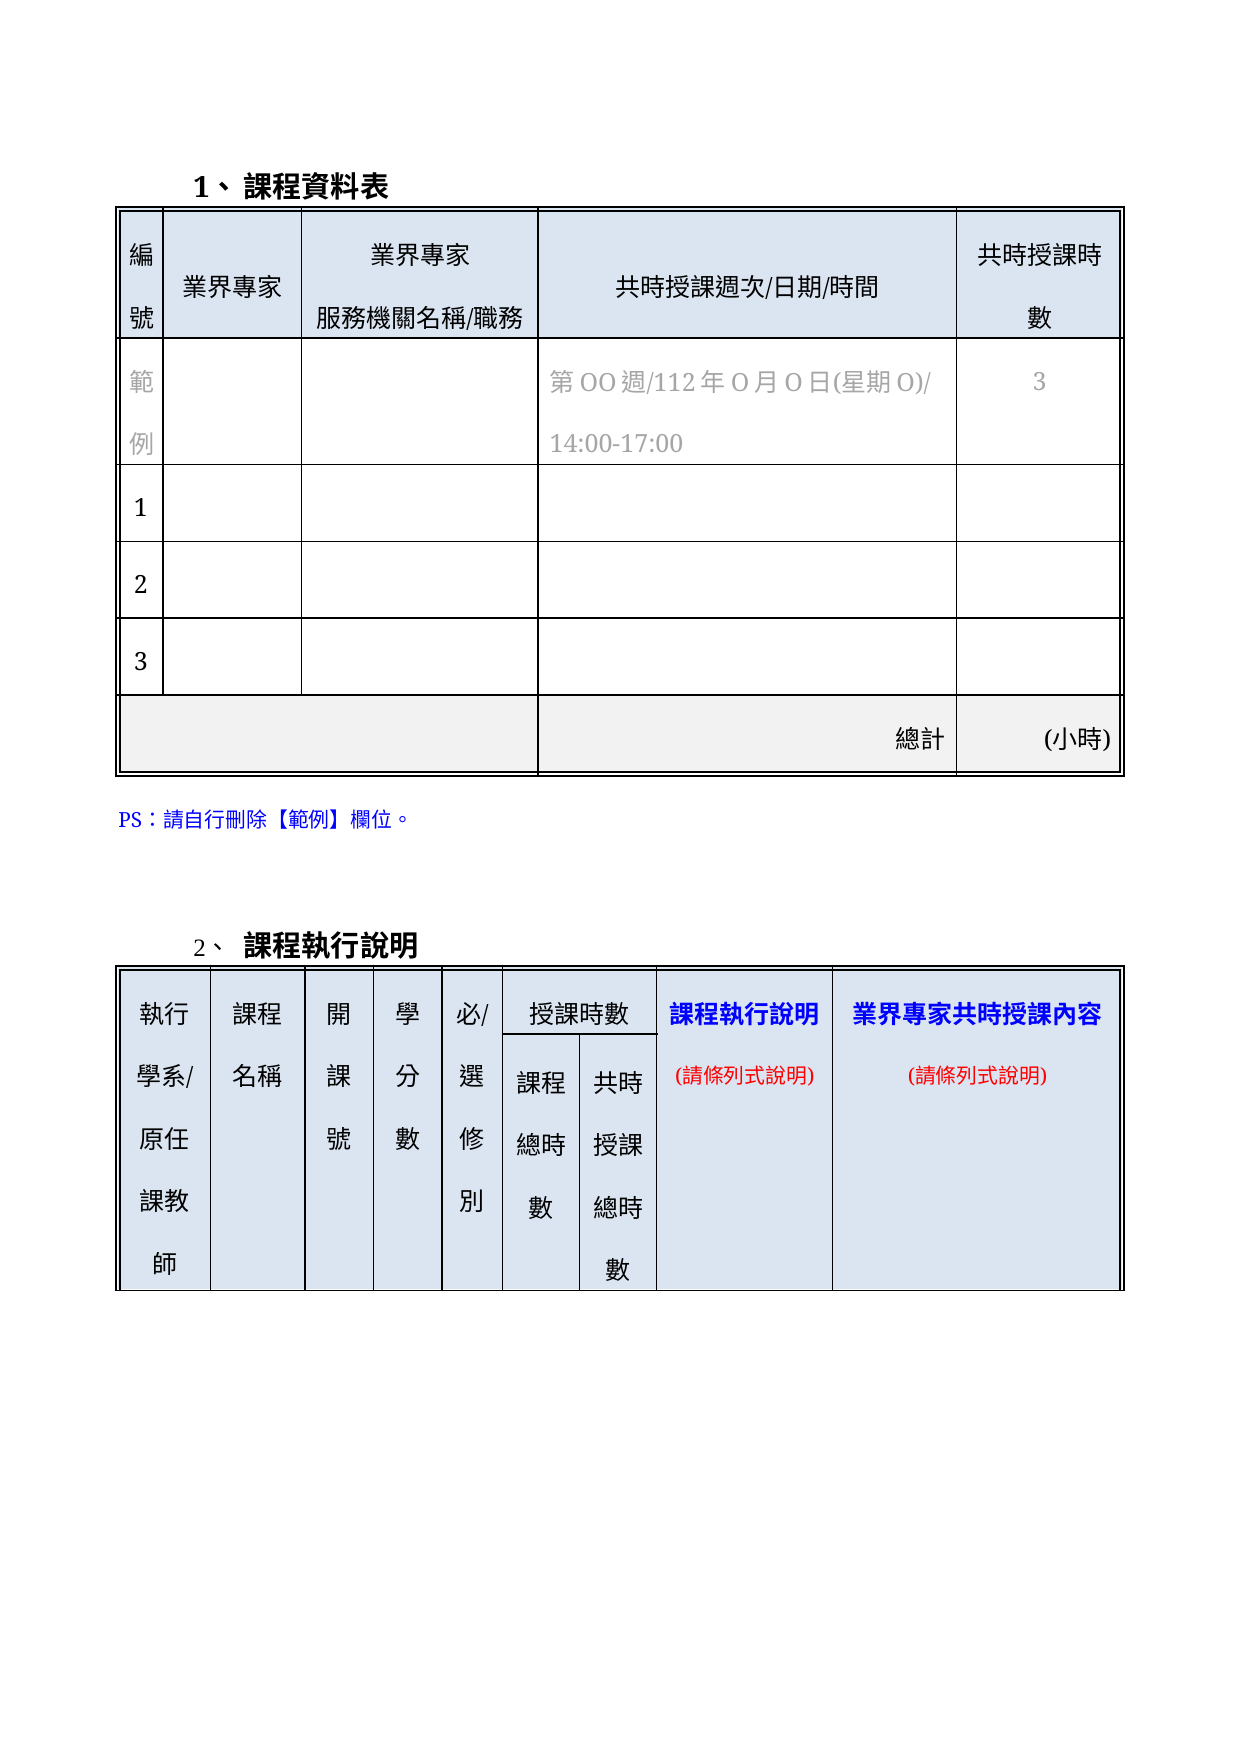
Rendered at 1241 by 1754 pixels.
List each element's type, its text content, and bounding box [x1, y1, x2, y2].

table_cell 課程 總時數 [503, 1035, 579, 1289]
table_cell 2 [121, 542, 162, 617]
table_cell [957, 619, 1119, 694]
table_header 執行學系/ 原任課教師 [121, 971, 210, 1289]
text PS：請自行刪除【範例】欄位。 [118, 777, 1122, 839]
table_cell [539, 542, 956, 617]
table_header 業界專家 服務機關名稱/職務 [302, 212, 537, 337]
table_header 共時授課週次/日期/時間 [539, 212, 956, 337]
table_cell [302, 542, 537, 617]
table_header 編號 [121, 212, 162, 337]
list 課程執行說明 [193, 902, 1097, 964]
table_header 開課號 [306, 971, 373, 1289]
list 課程資料表 [193, 143, 1097, 206]
table_cell [539, 619, 956, 694]
table_cell 總計 [539, 696, 956, 771]
table_cell 3 [121, 619, 162, 694]
table_cell [164, 542, 301, 617]
table_cell 範例 [121, 339, 162, 464]
table_cell [164, 465, 301, 541]
table_header 業界專家 [164, 212, 301, 337]
table_header 授課時數 [503, 971, 656, 1033]
table_header 課程名稱 [211, 971, 304, 1289]
table_cell 1 [121, 465, 162, 541]
table_header 課程執行說明 (請條列式說明) [657, 971, 832, 1289]
table_cell 第OO週/112年O月O日(星期O)/14:00-17:00 [539, 339, 956, 464]
table_cell [957, 542, 1119, 617]
table_header 必/選修別 [443, 971, 502, 1289]
table_cell [164, 339, 301, 464]
table_cell [302, 465, 537, 541]
table_header 共時授課時數 [957, 212, 1119, 337]
table_cell [121, 696, 537, 771]
table_header 業界專家共時授課內容 (請條列式說明) [833, 971, 1119, 1289]
table_cell 3 [957, 339, 1119, 464]
table_header 學分數 [374, 971, 441, 1289]
table_cell [302, 619, 537, 694]
table_cell [164, 619, 301, 694]
table_cell 共時授課總時數 [580, 1035, 656, 1289]
table_cell (小時) [957, 696, 1119, 771]
table_cell [302, 339, 537, 464]
table_cell [539, 465, 956, 541]
table_cell [957, 465, 1119, 541]
